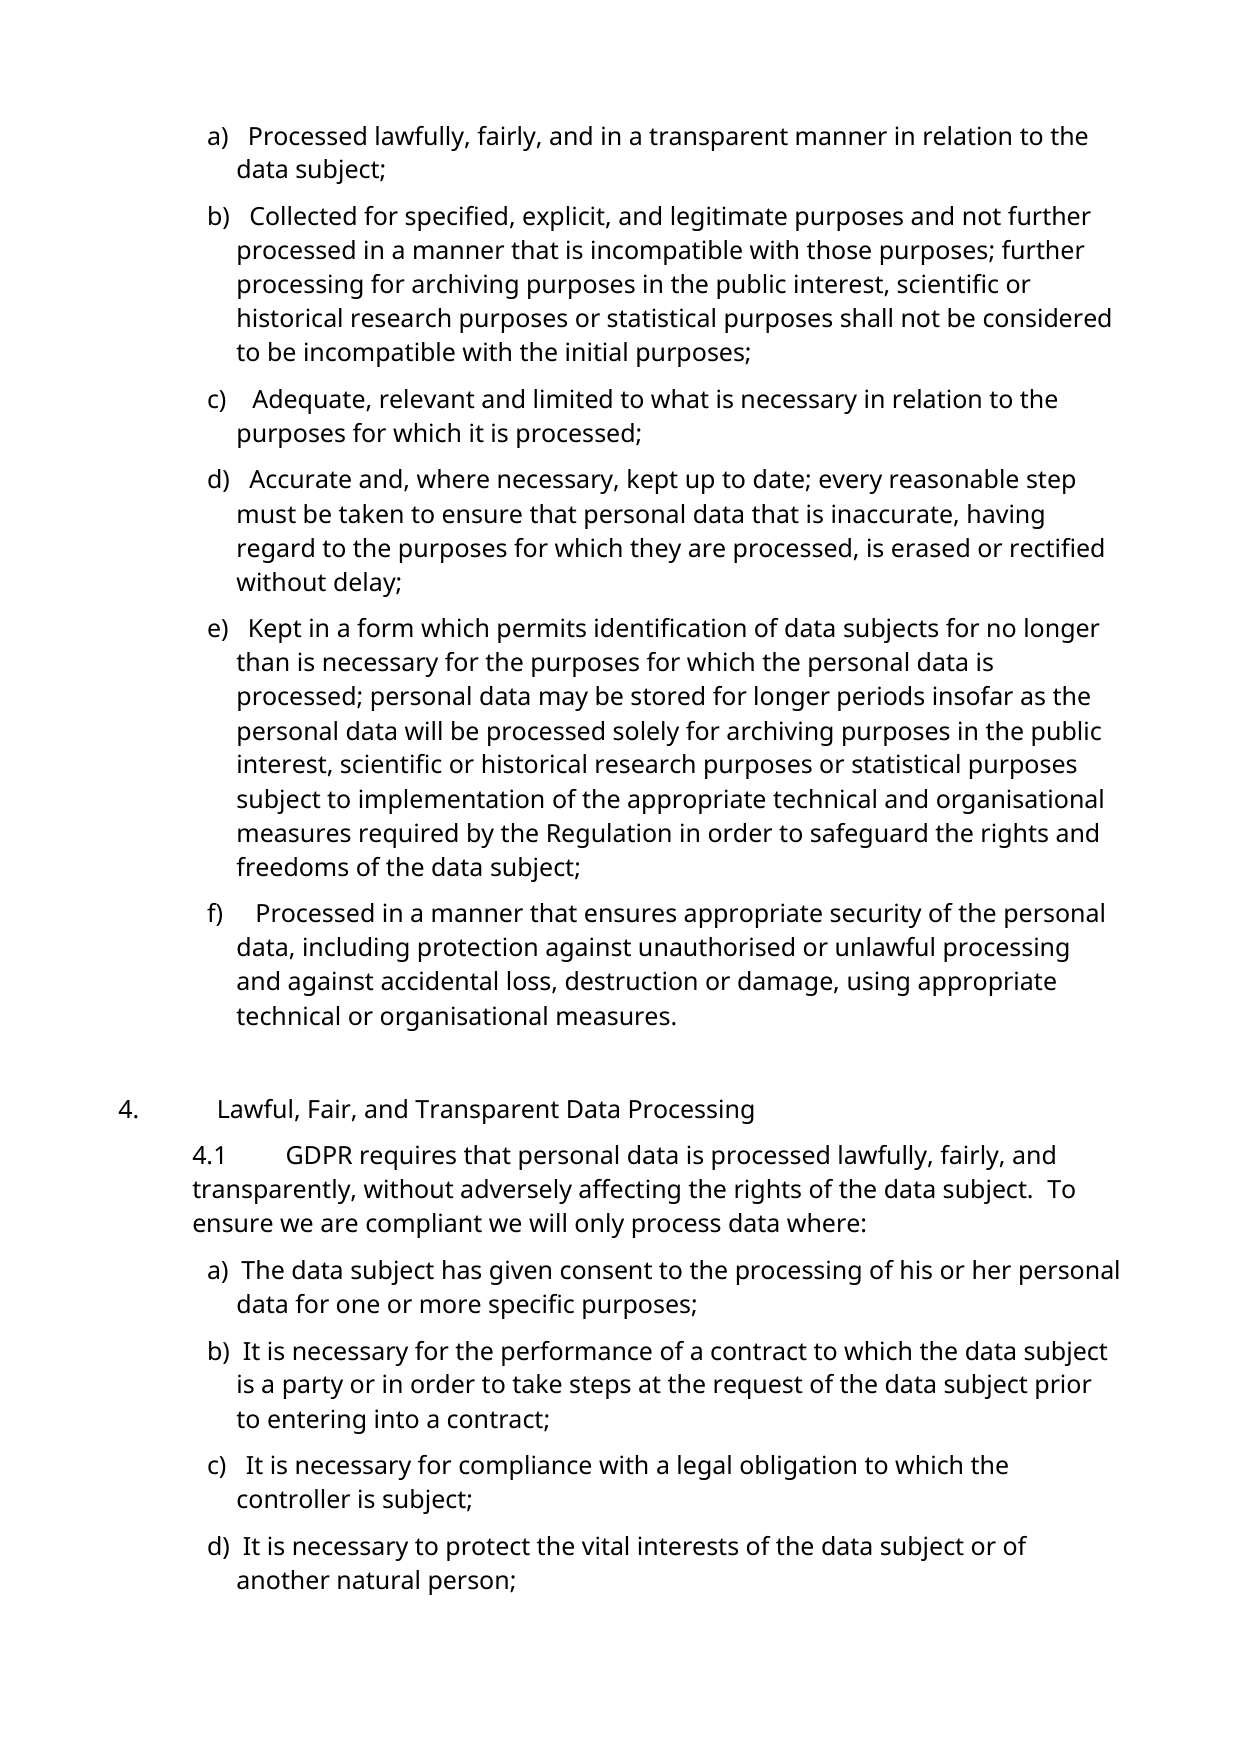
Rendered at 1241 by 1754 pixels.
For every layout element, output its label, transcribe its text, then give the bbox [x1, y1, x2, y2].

text a) The data subject has given consent to the processing of his or her personal data for one or more specific purposes; [207, 1252, 1122, 1321]
text a) Processed lawfully, fairly, and in a transparent manner in relation to the data subject; [207, 118, 1122, 186]
text f) Processed in a manner that ensures appropriate security of the personal data, including protection against unauthorised or unlawful processing and against accidental loss, destruction or damage, using appropriate technical or organisational measures. [207, 896, 1122, 1032]
text 4. Lawful, Fair, and Transparent Data Processing [118, 1091, 1122, 1125]
text b) Collected for specified, explicit, and legitimate purposes and not further processed in a manner that is incompatible with those purposes; further processing for archiving purposes in the public interest, scientific or historical research purposes or statistical purposes shall not be considered to be incompatible with the initial purposes; [207, 199, 1122, 369]
text b) It is necessary for the performance of a contract to which the data subject is a party or in order to take steps at the request of the data subject prior to entering into a contract; [207, 1333, 1122, 1435]
text d) It is necessary to protect the vital interests of the data subject or of another natural person; [207, 1528, 1122, 1597]
text e) Kept in a form which permits identification of data subjects for no longer than is necessary for the purposes for which the personal data is processed; personal data may be stored for longer periods insofar as the personal data will be processed solely for archiving purposes in the public interest, scientific or historical research purposes or statistical purposes subject to implementation of the appropriate technical and organisational measures required by the Regulation in order to safeguard the rights and freedoms of the data subject; [207, 611, 1122, 883]
text 4.1 GDPR requires that personal data is processed lawfully, fairly, and transparently, without adversely affecting the rights of the data subject. To ensure we are compliant we will only process data where: [192, 1138, 1122, 1240]
text c) Adequate, relevant and limited to what is necessary in relation to the purposes for which it is processed; [207, 382, 1122, 450]
text d) Accurate and, where necessary, kept up to date; every reasonable step must be taken to ensure that personal data that is inaccurate, having regard to the purposes for which they are processed, is erased or rectified without delay; [207, 462, 1122, 598]
text c) It is necessary for compliance with a legal obligation to which the controller is subject; [207, 1448, 1122, 1516]
